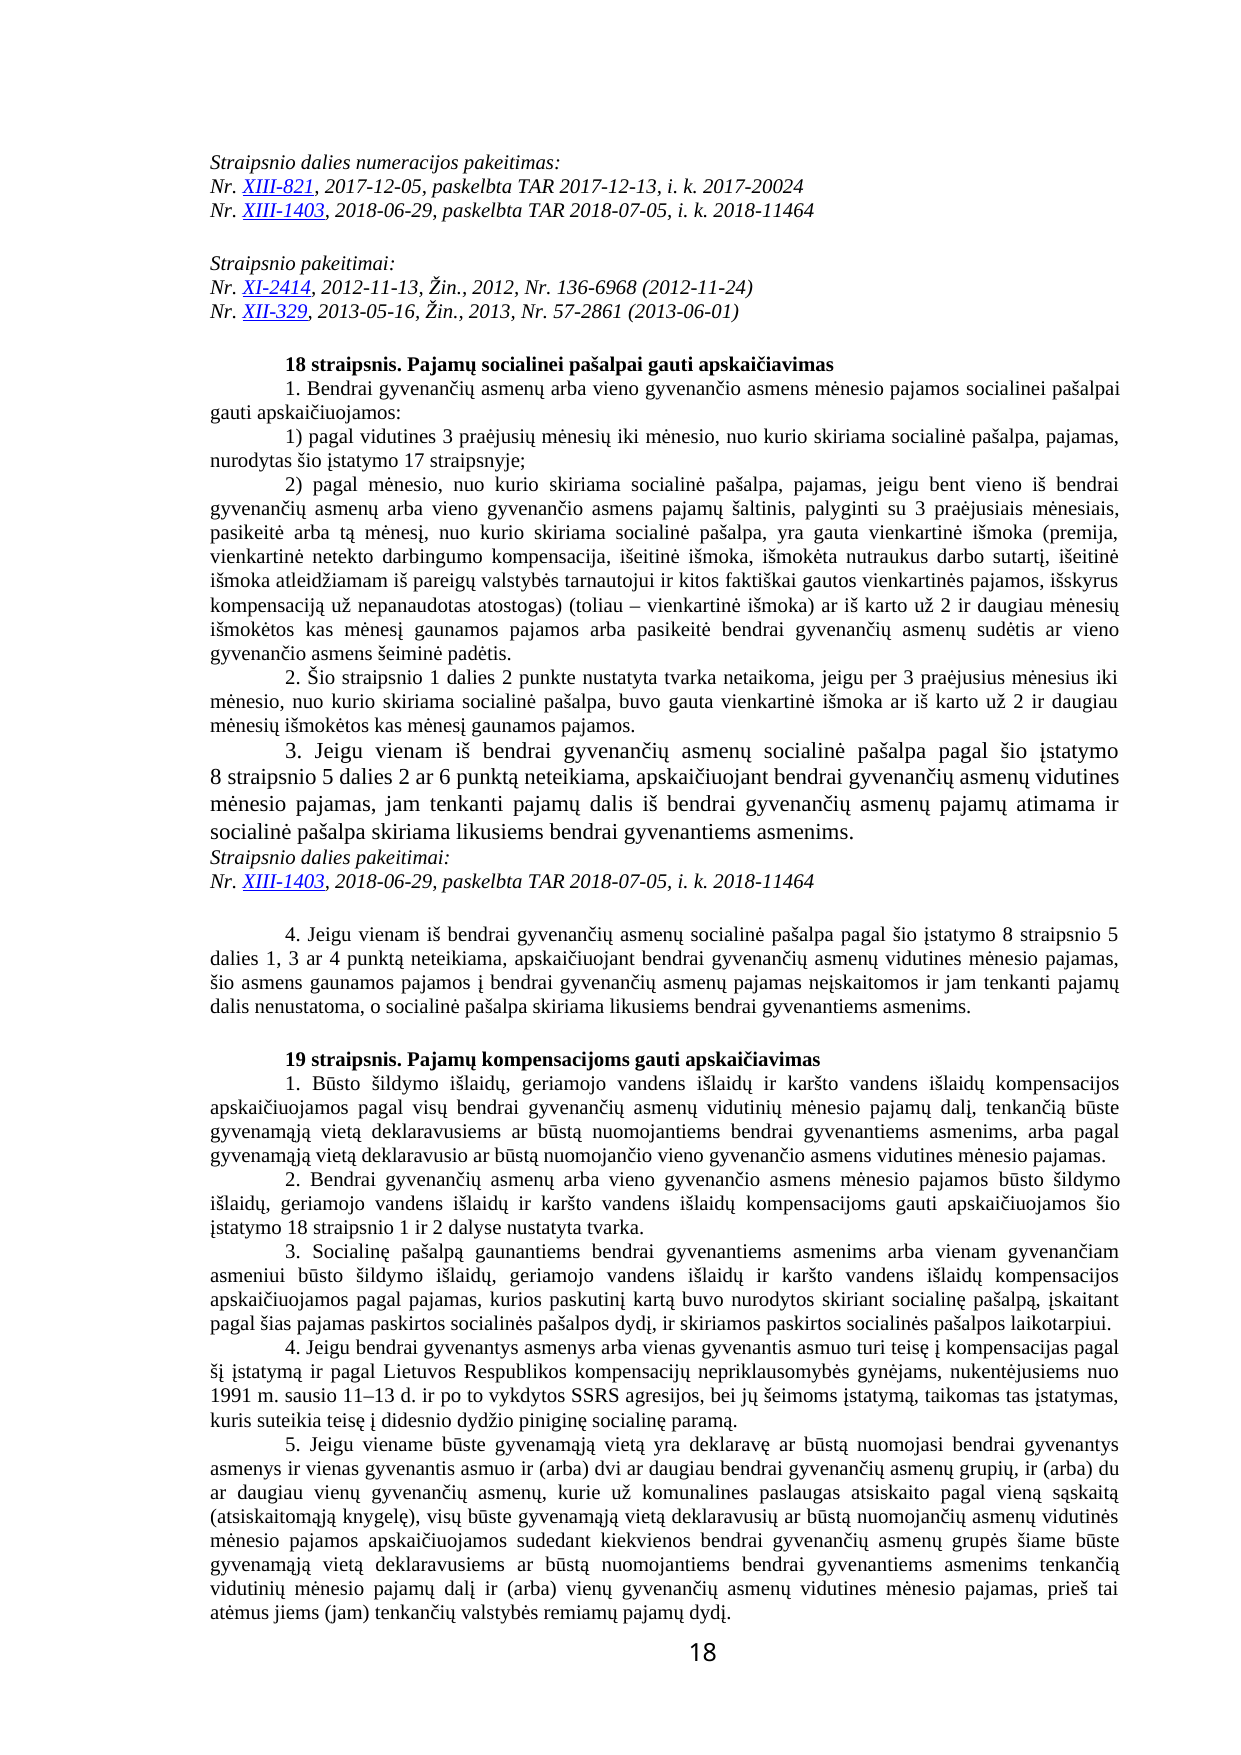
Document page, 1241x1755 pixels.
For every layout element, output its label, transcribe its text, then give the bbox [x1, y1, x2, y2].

text 1. Būsto šildymo išlaidų, geriamojo vandens išlaidų ir karšto vandens išlaidų kompensacijos apskaičiuojamos pagal visų bendrai gyvenančių asmenų vidutinių mėnesio pajamų dalį, tenkančią būste gyvenamąją vietą deklaravusiems ar būstą nuomojantiems bendrai gyvenantiems asmenims, arba pagal gyvenamąją vietą deklaravusio ar būstą nuomojančio vieno gyvenančio asmens vidutines mėnesio pajamas. [210, 1071, 1120, 1167]
text Nr. XII-329, 2013-05-16, Žin., 2013, Nr. 57-2861 (2013-06-01) [210, 299, 1120, 323]
text Nr. XIII-821, 2017-12-05, paskelbta TAR 2017-12-13, i. k. 2017-20024 [210, 174, 1120, 198]
text 18 straipsnis. Pajamų socialinei pašalpai gauti apskaičiavimas [210, 352, 1120, 376]
text Nr. XI-2414, 2012-11-13, Žin., 2012, Nr. 136-6968 (2012-11-24) [210, 275, 1120, 299]
text 4. Jeigu bendrai gyvenantys asmenys arba vienas gyvenantis asmuo turi teisę į kompensacijas pagal šį įstatymą ir pagal Lietuvos Respublikos kompensacijų nepriklausomybės gynėjams, nukentėjusiems nuo 1991 m. sausio 11–13 d. ir po to vykdytos SSRS agresijos, bei jų šeimoms įstatymą, taikomas tas įstatymas, kuris suteikia teisę į didesnio dydžio piniginę socialinę paramą. [210, 1335, 1120, 1432]
text Nr. XIII-1403, 2018-06-29, paskelbta TAR 2018-07-05, i. k. 2018-11464 [210, 869, 1120, 893]
text 1) pagal vidutines 3 praėjusių mėnesių iki mėnesio, nuo kurio skiriama socialinė pašalpa, pajamas, nurodytas šio įstatymo 17 straipsnyje; [210, 424, 1120, 472]
text 2. Bendrai gyvenančių asmenų arba vieno gyvenančio asmens mėnesio pajamos būsto šildymo išlaidų, geriamojo vandens išlaidų ir karšto vandens išlaidų kompensacijoms gauti apskaičiuojamos šio įstatymo 18 straipsnio 1 ir 2 dalyse nustatyta tvarka. [210, 1167, 1120, 1239]
text Straipsnio pakeitimai: [210, 251, 1120, 275]
text 2. Šio straipsnio 1 dalies 2 punkte nustatyta tvarka netaikoma, jeigu per 3 praėjusius mėnesius iki mėnesio, nuo kurio skiriama socialinė pašalpa, buvo gauta vienkartinė išmoka ar iš karto už 2 ir daugiau mėnesių išmokėtos kas mėnesį gaunamos pajamos. [210, 665, 1120, 737]
text 2) pagal mėnesio, nuo kurio skiriama socialinė pašalpa, pajamas, jeigu bent vieno iš bendrai gyvenančių asmenų arba vieno gyvenančio asmens pajamų šaltinis, palyginti su 3 praėjusiais mėnesiais, pasikeitė arba tą mėnesį, nuo kurio skiriama socialinė pašalpa, yra gauta vienkartinė išmoka (premija, vienkartinė netekto darbingumo kompensacija, išeitinė išmoka, išmokėta nutraukus darbo sutartį, išeitinė išmoka atleidžiamam iš pareigų valstybės tarnautojui ir kitos faktiškai gautos vienkartinės pajamos, išskyrus kompensaciją už nepanaudotas atostogas) (toliau – vienkartinė išmoka) ar iš karto už 2 ir daugiau mėnesių išmokėtos kas mėnesį gaunamos pajamos arba pasikeitė bendrai gyvenančių asmenų sudėtis ar vieno gyvenančio asmens šeiminė padėtis. [210, 472, 1120, 665]
text 19 straipsnis. Pajamų kompensacijoms gauti apskaičiavimas [210, 1047, 1120, 1071]
text 3. Jeigu vienam iš bendrai gyvenančių asmenų socialinė pašalpa pagal šio įstatymo 8 straipsnio 5 dalies 2 ar 6 punktą neteikiama, apskaičiuojant bendrai gyvenančių asmenų vidutines mėnesio pajamas, jam tenkanti pajamų dalis iš bendrai gyvenančių asmenų pajamų atimama ir socialinė pašalpa skiriama likusiems bendrai gyvenantiems asmenims. [210, 737, 1120, 845]
text 4. Jeigu vienam iš bendrai gyvenančių asmenų socialinė pašalpa pagal šio įstatymo 8 straipsnio 5 dalies 1, 3 ar 4 punktą neteikiama, apskaičiuojant bendrai gyvenančių asmenų vidutines mėnesio pajamas, šio asmens gaunamos pajamos į bendrai gyvenančių asmenų pajamas neįskaitomos ir jam tenkanti pajamų dalis nenustatoma, o socialinė pašalpa skiriama likusiems bendrai gyvenantiems asmenims. [210, 922, 1120, 1018]
text Straipsnio dalies numeracijos pakeitimas: [210, 150, 1120, 174]
text Straipsnio dalies pakeitimai: [210, 845, 1120, 869]
text 1. Bendrai gyvenančių asmenų arba vieno gyvenančio asmens mėnesio pajamos socialinei pašalpai gauti apskaičiuojamos: [210, 376, 1120, 424]
text Nr. XIII-1403, 2018-06-29, paskelbta TAR 2018-07-05, i. k. 2018-11464 [210, 198, 1120, 222]
text 5. Jeigu viename būste gyvenamąją vietą yra deklaravę ar būstą nuomojasi bendrai gyvenantys asmenys ir vienas gyvenantis asmuo ir (arba) dvi ar daugiau bendrai gyvenančių asmenų grupių, ir (arba) du ar daugiau vienų gyvenančių asmenų, kurie už komunalines paslaugas atsiskaito pagal vieną sąskaitą (atsiskaitomąją knygelę), visų būste gyvenamąją vietą deklaravusių ar būstą nuomojančių asmenų vidutinės mėnesio pajamos apskaičiuojamos sudedant kiekvienos bendrai gyvenančių asmenų grupės šiame būste gyvenamąją vietą deklaravusiems ar būstą nuomojantiems bendrai gyvenantiems asmenims tenkančią vidutinių mėnesio pajamų dalį ir (arba) vienų gyvenančių asmenų vidutines mėnesio pajamas, prieš tai atėmus jiems (jam) tenkančių valstybės remiamų pajamų dydį. [210, 1432, 1120, 1624]
text 3. Socialinę pašalpą gaunantiems bendrai gyvenantiems asmenims arba vienam gyvenančiam asmeniui būsto šildymo išlaidų, geriamojo vandens išlaidų ir karšto vandens išlaidų kompensacijos apskaičiuojamos pagal pajamas, kurios paskutinį kartą buvo nurodytos skiriant socialinę pašalpą, įskaitant pagal šias pajamas paskirtos socialinės pašalpos dydį, ir skiriamos paskirtos socialinės pašalpos laikotarpiui. [210, 1239, 1120, 1335]
